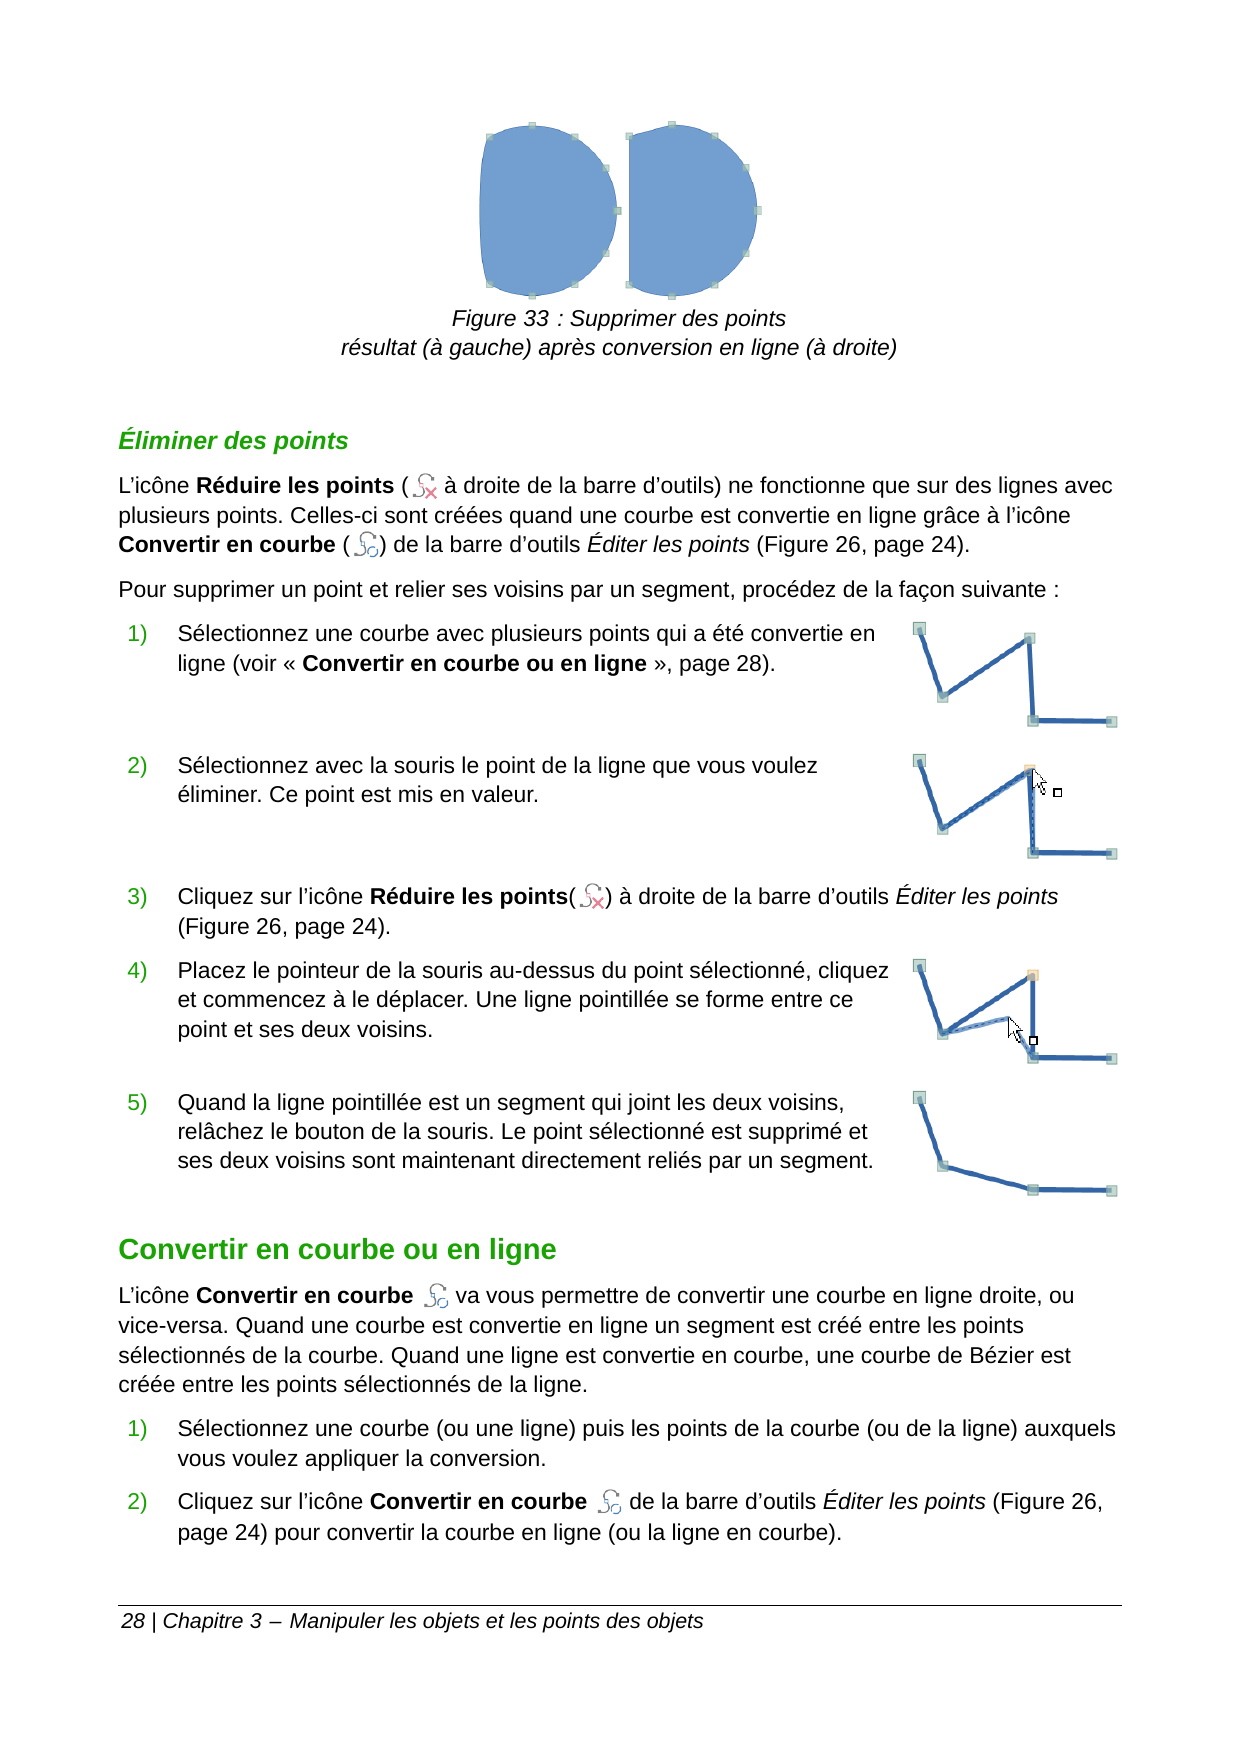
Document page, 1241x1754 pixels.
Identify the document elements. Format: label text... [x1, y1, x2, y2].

picture [907, 616, 1123, 734]
list Sélectionnez une courbe avec plusieurs points qui a été convertie en ligne (voir « Convertir en courbe ou en ligne », page 28). [148, 617, 907, 734]
list Cliquez sur l’icône Convertir en courbe de la barre d’outils Éditer les points (Figure 26, page 24) pour convertir la courbe en ligne (ou la ligne en courbe). [148, 1486, 1122, 1545]
text L’icône Réduire les points ( à droite de la barre d’outils) ne fonctionne que sur des lignes avec plusieurs points. Celles-ci sont créées quand une courbe est convertie en ligne grâce à l’icône Convertir en courbe () de la barre d’outils Éditer les points (Figure 26, page 24). [118, 470, 1122, 558]
text Pour supprimer un point et relier ses voisins par un segment, procédez de la façon suivante : [118, 573, 1122, 602]
text L’icône Convertir en courbe va vous permettre de convertir une courbe en ligne droite, ou vice-versa. Quand une courbe est convertie en ligne un segment est créé entre les points sélectionnés de la courbe. Quand une ligne est convertie en courbe, une courbe de Bézier est créée entre les points sélectionnés de la ligne. [118, 1280, 1122, 1398]
picture [907, 953, 1123, 1071]
picture [476, 118, 764, 302]
text Figure 33 : Supprimer des points résultat (à gauche) après conversion en ligne (à droite) [118, 302, 1122, 361]
subtitle Convertir en courbe ou en ligne [118, 1232, 1122, 1265]
list Sélectionnez avec la souris le point de la ligne que vous voulez éliminer. Ce point est mis en valeur. [148, 748, 907, 866]
list Placez le pointeur de la souris au-dessus du point sélectionné, cliquez et commencez à le déplacer. Une ligne pointillée se forme entre ce point et ses deux voisins. [148, 954, 907, 1071]
list Quand la ligne pointillée est un segment qui joint les deux voisins, relâchez le bouton de la souris. Le point sélectionné est supprimé et ses deux voisins sont maintenant directement reliés par un segment. [148, 1085, 907, 1202]
picture [907, 1085, 1123, 1203]
subtitle Éliminer des points [118, 426, 1122, 455]
list Cliquez sur l’icône Réduire les points() à droite de la barre d’outils Éditer les points (Figure 26, page 24). [148, 880, 1122, 939]
picture [907, 748, 1123, 866]
list Sélectionnez une courbe (ou une ligne) puis les points de la courbe (ou de la ligne) auxquels vous voulez appliquer la conversion. [148, 1412, 1122, 1471]
